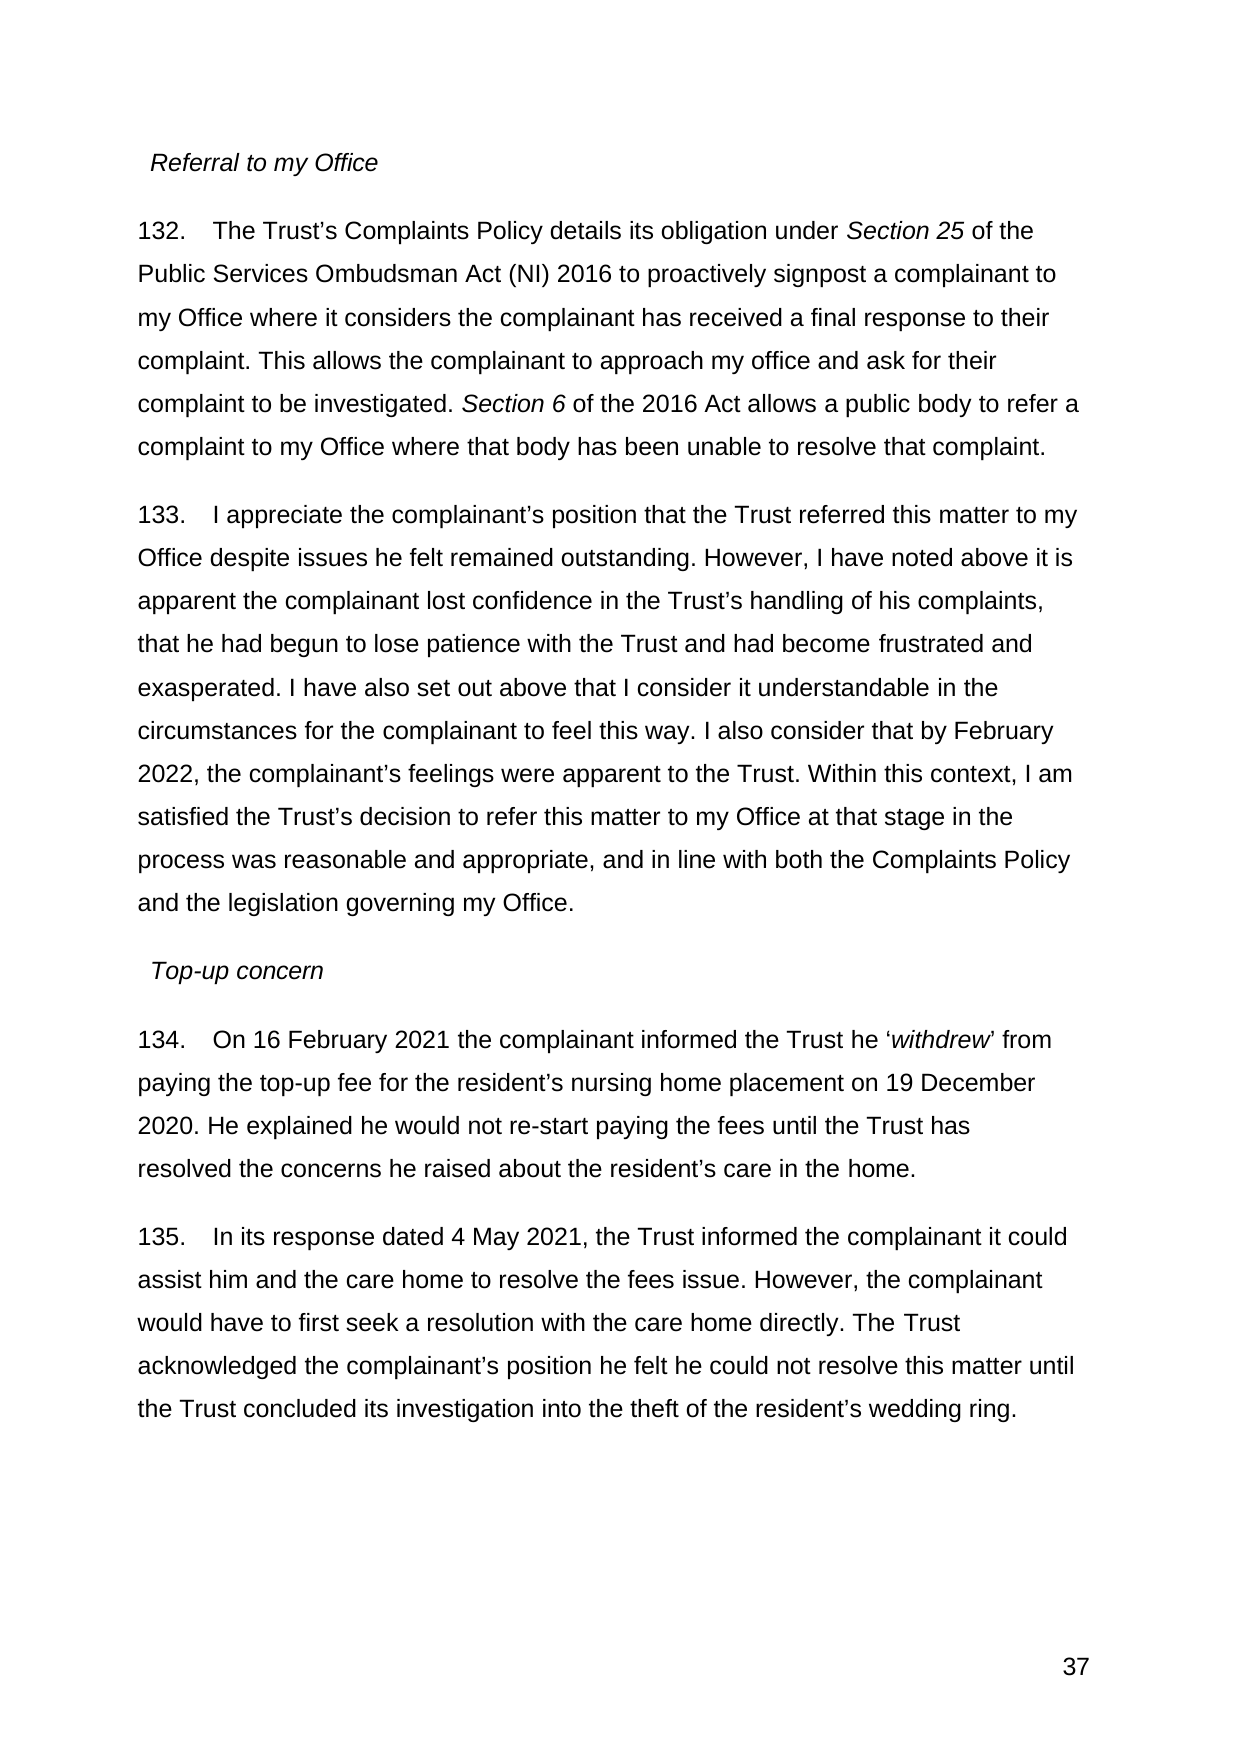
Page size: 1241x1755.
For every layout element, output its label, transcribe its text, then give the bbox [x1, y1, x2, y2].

text Referral to my Office [150, 148, 1103, 177]
list On 16 February 2021 the complainant informed the Trust he ‘withdrew’ from paying the top-up fee for the resident’s nursing home placement on 19 December 2020. He explained he would not re-start paying the fees until the Trust has resolved the concerns he raised about the resident’s care in the home. [137, 1024, 1053, 1183]
list The Trust’s Complaints Policy details its obligation under Section 25 of the Public Services Ombudsman Act (NI) 2016 to proactively signpost a complainant to my Office where it considers the complainant has received a final response to their complaint. This allows the complainant to approach my office and ask for their complaint to be investigated. Section 6 of the 2016 Act allows a public body to refer a complaint to my Office where that body has been unable to resolve that complaint. [137, 216, 1089, 461]
text Top-up concern [150, 956, 1103, 985]
list In its response dated 4 May 2021, the Trust informed the complainant it could assist him and the care home to resolve the fees issue. However, the complainant would have to first seek a resolution with the care home directly. The Trust acknowledged the complainant’s position he felt he could not resolve this matter until the Trust concluded its investigation into the theft of the resident’s wedding ring. [137, 1222, 1084, 1423]
list I appreciate the complainant’s position that the Trust referred this matter to my Office despite issues he felt remained outstanding. However, I have noted above it is apparent the complainant lost confidence in the Trust’s handling of his complaints, that he had begun to lose patience with the Trust and had become frustrated and exasperated. I have also set out above that I consider it understandable in the circumstances for the complainant to feel this way. I also consider that by February 2022, the complainant’s feelings were apparent to the Trust. Within this context, I am satisfied the Trust’s decision to refer this matter to my Office at that stage in the process was reasonable and appropriate, and in line with both the Complaints Policy and the legislation governing my Office. [137, 500, 1082, 917]
